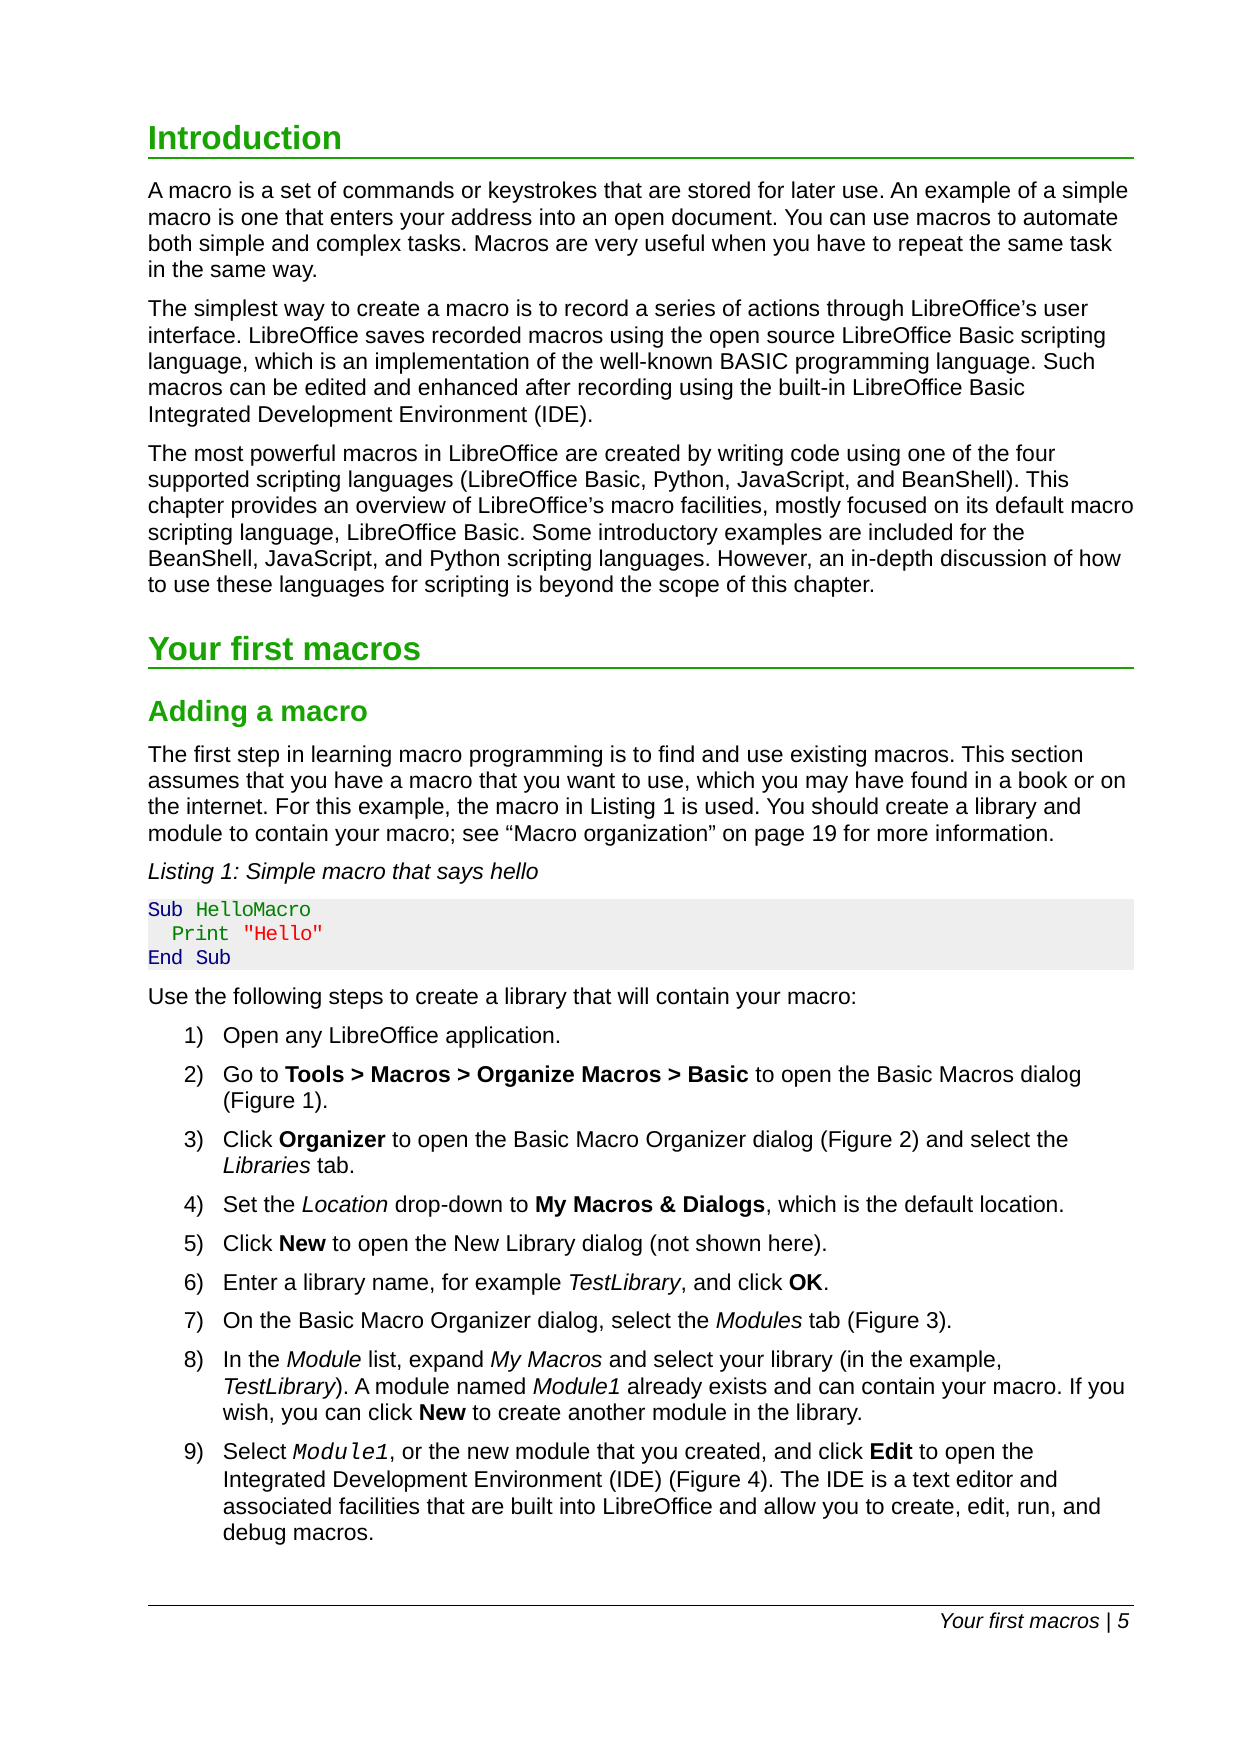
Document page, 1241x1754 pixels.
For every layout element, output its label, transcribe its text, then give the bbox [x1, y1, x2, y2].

subtitle Adding a macro [148, 694, 1134, 728]
list Click New to open the New Library dialog (not shown here). [204, 1230, 1134, 1256]
list Open any LibreOffice application. [204, 1022, 1134, 1048]
text Print "Hello" [148, 923, 1134, 947]
list Enter a library name, for example TestLibrary, and click OK. [204, 1269, 1134, 1295]
list Set the Location drop-down to My Macros & Dialogs, which is the default location. [204, 1191, 1134, 1217]
text The simplest way to create a macro is to record a series of actions through LibreOffice’s user interface. LibreOffice saves recorded macros using the open source LibreOffice Basic scripting language, which is an implementation of the well-known BASIC programming language. Such macros can be edited and enhanced after recording using the built-in LibreOffice Basic Integrated Development Environment (IDE). [148, 295, 1134, 427]
list Use the following steps to create a library that will contain your macro: [148, 983, 1134, 1009]
list Click Organizer to open the Basic Macro Organizer dialog (Figure 2) and select the Libraries tab. [204, 1126, 1134, 1178]
text The first step in learning macro programming is to find and use existing macros. This section assumes that you have a macro that you want to use, which you may have found in a book or on the internet. For this example, the macro in Listing 1 is used. You should create a library and module to contain your macro; see “Macro organization” on page 19 for more information. [148, 741, 1134, 846]
subtitle Introduction [148, 118, 1134, 157]
text Sub HelloMacro [148, 899, 1134, 923]
text Listing 1: Simple macro that says hello [148, 858, 1134, 885]
text A macro is a set of commands or keystrokes that are stored for later use. An example of a simple macro is one that enters your address into an open document. You can use macros to automate both simple and complex tasks. Macros are very useful when you have to repeat the same task in the same way. [148, 177, 1134, 283]
text End Sub [148, 947, 1134, 970]
list Go to Tools > Macros > Organize Macros > Basic to open the Basic Macros dialog (Figure 1). [204, 1061, 1134, 1113]
list Select Module1, or the new module that you created, and click Edit to open the Integrated Development Environment (IDE) (Figure 4). The IDE is a text editor and associated facilities that are built into LibreOffice and allow you to create, edit, run, and debug macros. [204, 1438, 1134, 1545]
list In the Module list, expand My Macros and select your library (in the example, TestLibrary). A module named Module1 already exists and can contain your macro. If you wish, you can click New to create another module in the library. [204, 1346, 1134, 1425]
text The most powerful macros in LibreOffice are created by writing code using one of the four supported scripting languages (LibreOffice Basic, Python, JavaScript, and BeanShell). This chapter provides an overview of LibreOffice’s macro facilities, mostly focused on its default macro scripting language, LibreOffice Basic. Some introductory examples are included for the BeanShell, JavaScript, and Python scripting languages. However, an in-depth discussion of how to use these languages for scripting is beyond the scope of this chapter. [148, 439, 1134, 598]
subtitle Your first macros [148, 629, 1134, 667]
list On the Basic Macro Organizer dialog, select the Modules tab (Figure 3). [204, 1307, 1134, 1334]
